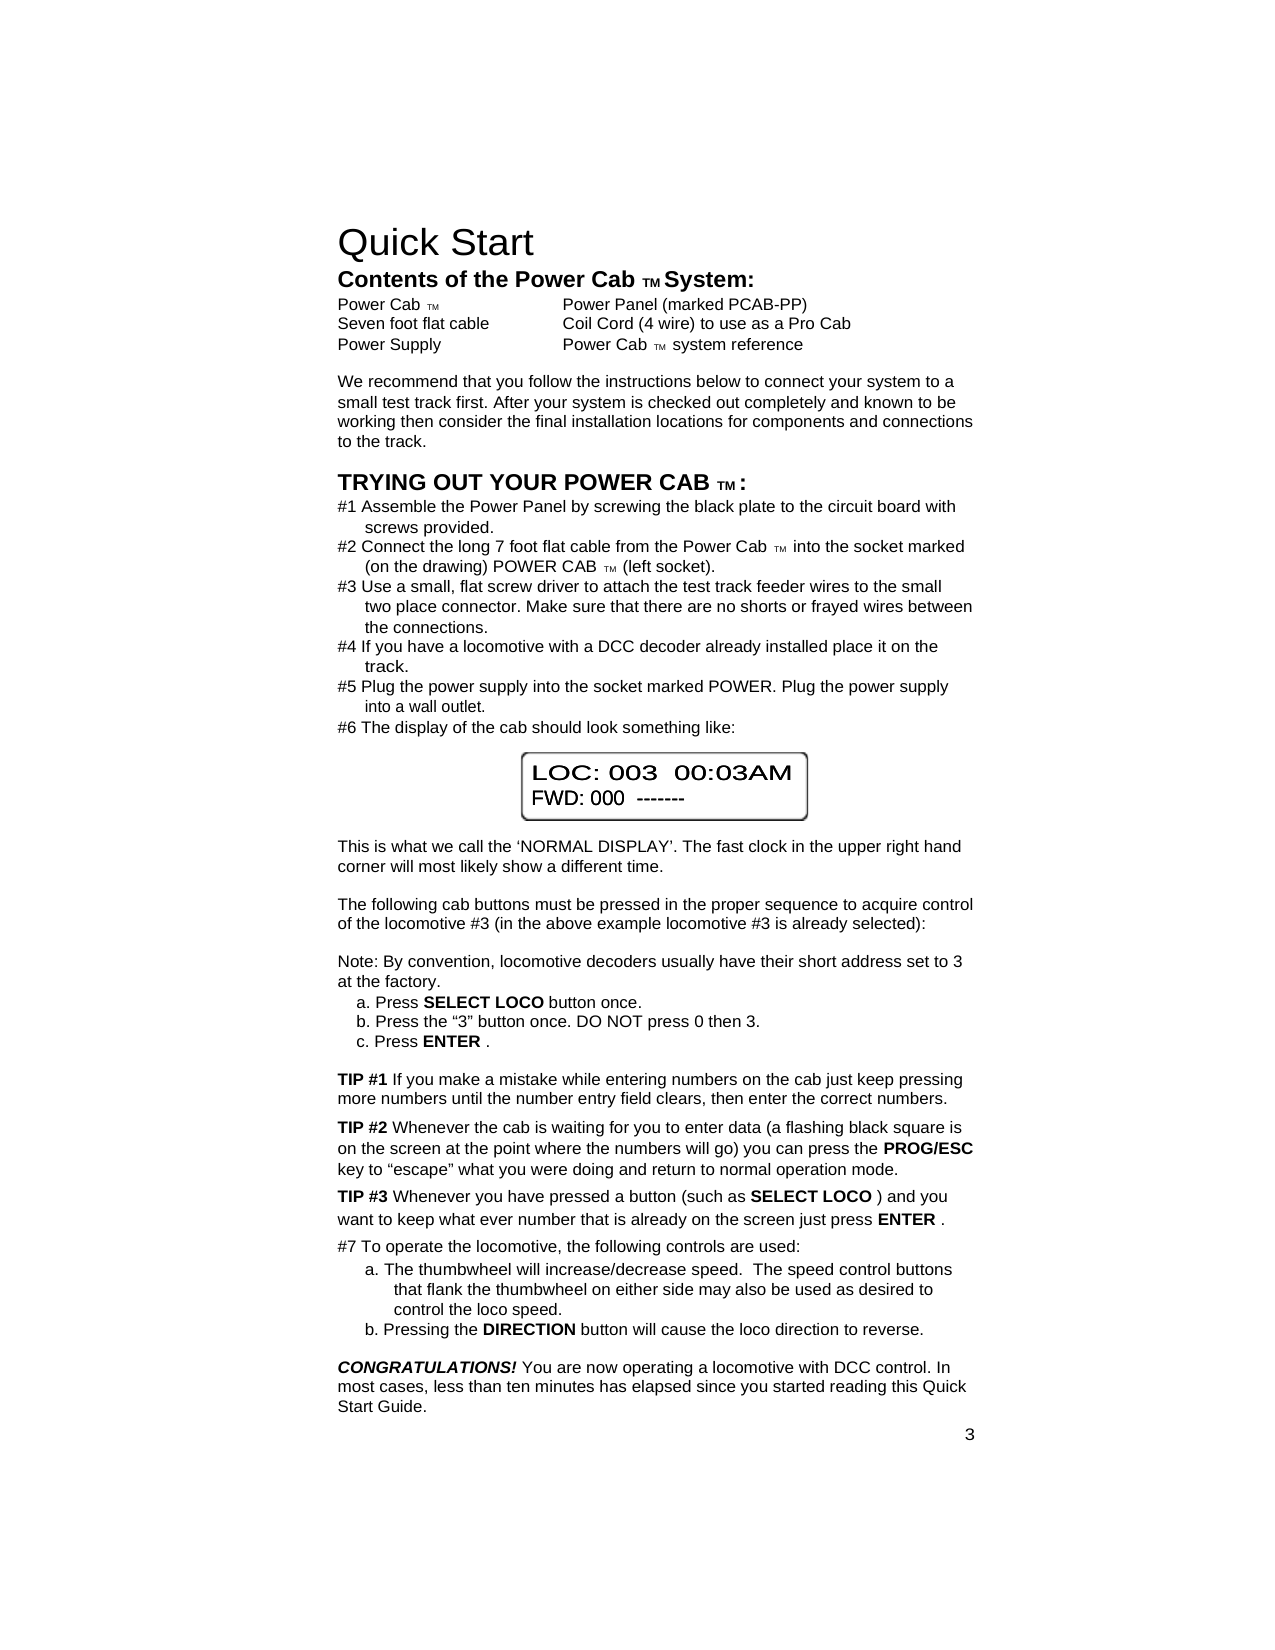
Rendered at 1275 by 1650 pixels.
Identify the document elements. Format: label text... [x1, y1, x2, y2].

picture [520, 752, 809, 821]
text on the screen at the point where the numbers will go) you can press the PROG/ESC [337, 1139, 989, 1158]
text b. Pressing the DIRECTION button will cause the loco direction to reverse. [337, 1319, 989, 1339]
text #5 Plug the power supply into the socket marked POWER. Plug the power supply [337, 677, 994, 696]
text to the track. [337, 431, 987, 452]
text Power Supply [337, 335, 444, 354]
text corner will most likely show a different time. [337, 856, 977, 877]
text working then consider the final installation locations for components and connections [337, 412, 987, 431]
text two place connector. Make sure that there are no shorts or frayed wires between [337, 596, 994, 617]
text We recommend that you follow the instructions below to connect your system to a [337, 373, 987, 392]
text track. [337, 656, 994, 677]
text #4 If you have a locomotive with a DCC decoder already installed place it on the [337, 637, 994, 656]
text CONGRATULATIONS! You are now operating a locomotive with DCC control. In [337, 1358, 985, 1377]
text FWD: 000 ------- [531, 787, 798, 810]
text Start Guide. [337, 1396, 985, 1416]
text Power Cab TM [337, 294, 762, 314]
text Power Cab TM system reference manual [562, 335, 862, 354]
text Power Panel (marked PCAB-PP) [562, 296, 814, 314]
text a. Press SELECT LOCO button once. [337, 992, 981, 1012]
text #2 Connect the long 7 foot flat cable from the Power Cab TM into the socket marked [337, 537, 994, 556]
text at the factory. [337, 971, 981, 992]
text screws provided. [337, 517, 994, 537]
text the connections. [337, 617, 994, 637]
text TIP #3 Whenever you have pressed a button (such as SELECT LOCO ) and you [337, 1179, 989, 1208]
text This is what we call the ‘NORMAL DISPLAY’. The fast clock in the upper right hand [337, 837, 977, 856]
text #3 Use a small, flat screw driver to attach the test track feeder wires to the small [337, 577, 994, 596]
text most cases, less than ten minutes has elapsed since you started reading this Quick [337, 1377, 985, 1396]
text TIP #2 Whenever the cab is waiting for you to enter data (a flashing black square is [337, 1108, 989, 1139]
text The following cab buttons must be pressed in the proper sequence to acquire control [337, 896, 992, 914]
text into a wall outlet. [337, 696, 994, 717]
text TRYING OUT YOUR POWER CAB TM : [337, 469, 994, 496]
text b. Press the “3” button once. DO NOT press 0 then 3. [337, 1012, 981, 1031]
text of the locomotive #3 (in the above example locomotive #3 is already selected): [337, 914, 992, 933]
text Quick Start [337, 221, 762, 264]
text control the loco speed. [337, 1300, 989, 1319]
text more numbers until the number entry field clears, then enter the correct numbers. [337, 1089, 989, 1108]
text #7 To operate the locomotive, the following controls are used: [337, 1229, 989, 1258]
text #1 Assemble the Power Panel by screwing the black plate to the circuit board with [337, 496, 994, 517]
text #6 The display of the cab should look something like: [337, 717, 994, 737]
text a. The thumbwheel will increase/decrease speed. The speed control buttons [337, 1258, 989, 1279]
text Contents of the Power Cab TM System: [337, 264, 762, 294]
text 3 [964, 1425, 975, 1444]
text c. Press ENTER . [337, 1031, 981, 1052]
text Note: By convention, locomotive decoders usually have their short address set to 3 [337, 952, 981, 971]
text Coil Cord (4 wire) to use as a Pro Cab [562, 314, 858, 333]
text that flank the thumbwheel on either side may also be used as desired to [337, 1279, 989, 1300]
text (on the drawing) POWER CAB TM (left socket). [337, 556, 994, 577]
text Seven foot flat cable [337, 314, 494, 333]
text TIP #1 If you make a mistake while entering numbers on the cab just keep pressing [337, 1071, 989, 1089]
text small test track first. After your system is checked out completely and known to be [337, 392, 987, 412]
text LOC: 003 00:03AM [531, 762, 798, 785]
text want to keep what ever number that is already on the screen just press ENTER . [337, 1208, 989, 1229]
text key to “escape” what you were doing and return to normal operation mode. [337, 1158, 989, 1179]
